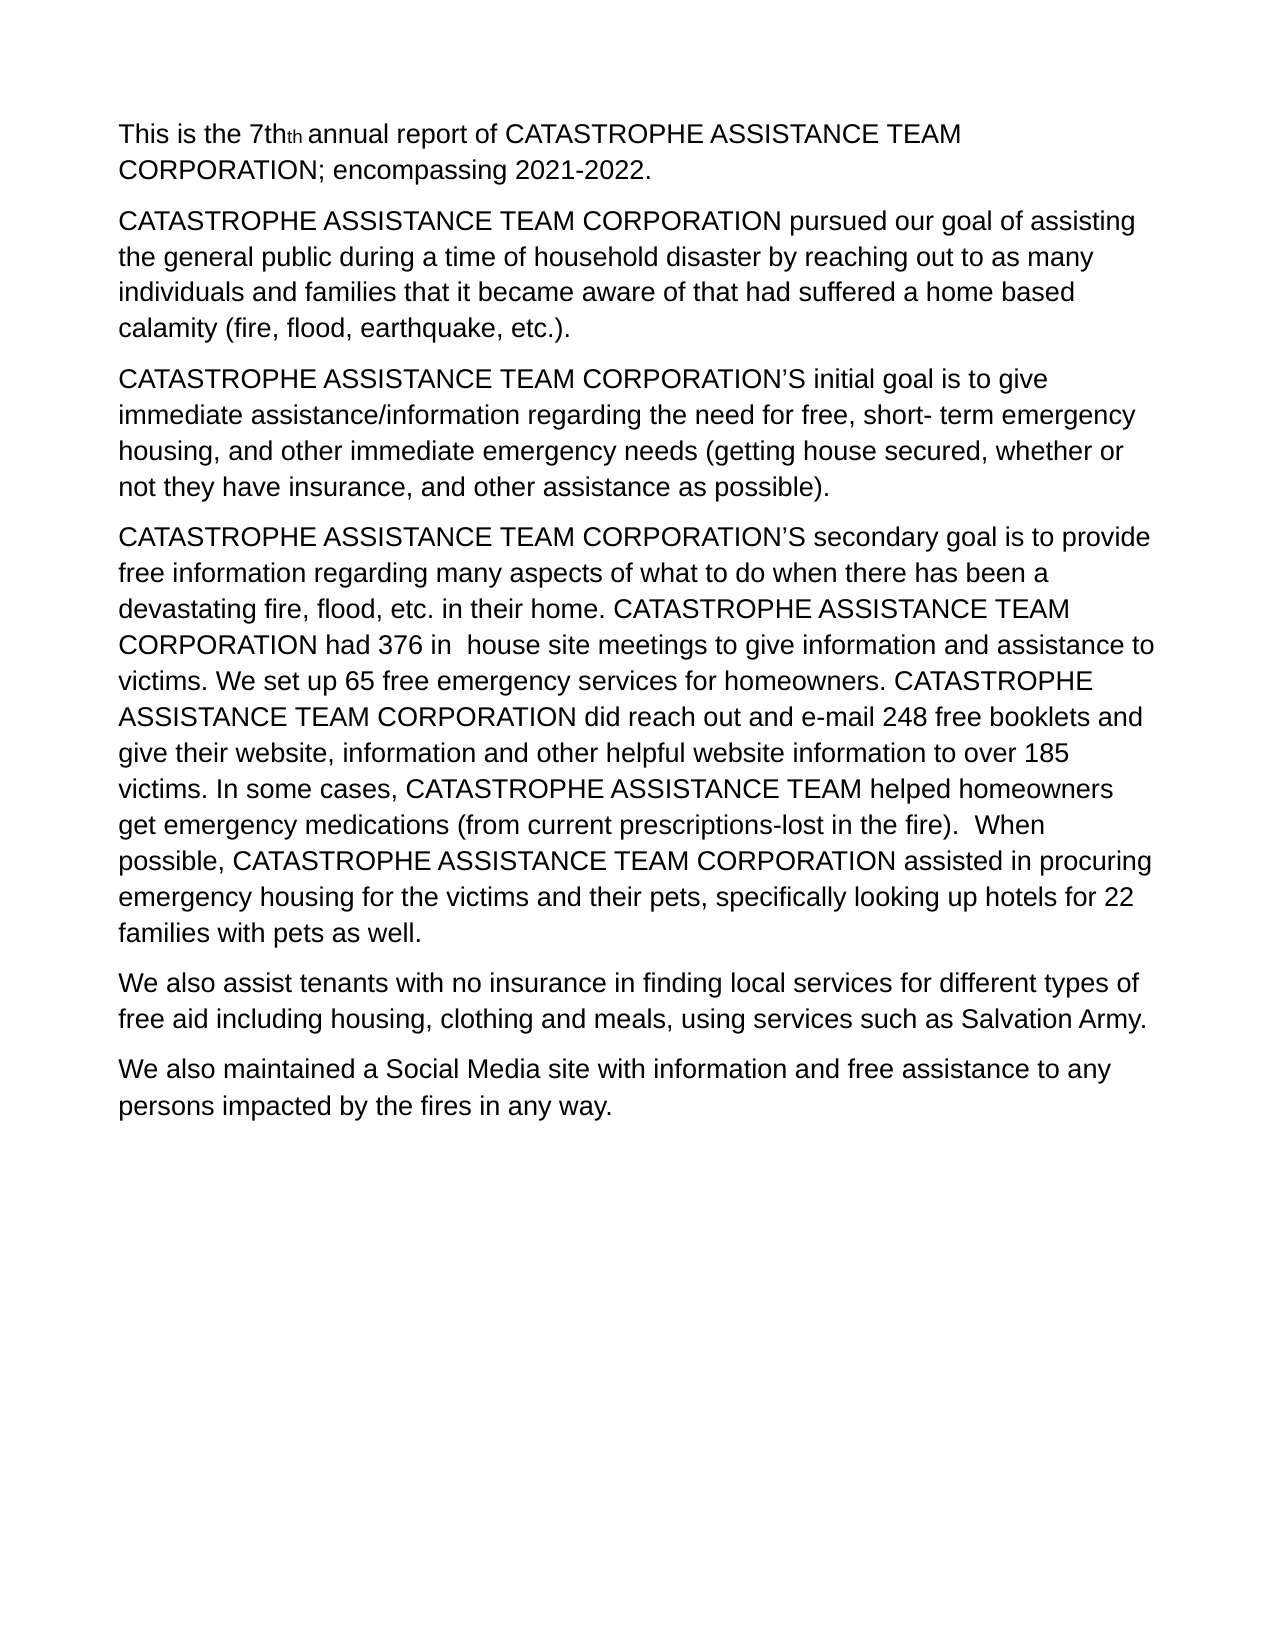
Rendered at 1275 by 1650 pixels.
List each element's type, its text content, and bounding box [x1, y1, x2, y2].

text CATASTROPHE ASSISTANCE TEAM CORPORATION’S initial goal is to give immediate assistance/information regarding the need for free, short- term emergency housing, and other immediate emergency needs (getting house secured, whether or not they have insurance, and other assistance as possible). [118, 363, 1157, 502]
text We also assist tenants with no insurance in finding local services for different types of free aid including housing, clothing and meals, using services such as Salvation Army. [118, 967, 1157, 1034]
text This is the 7thth annual report of CATASTROPHE ASSISTANCE TEAM CORPORATION; encompassing 2021-2022. [118, 118, 1157, 185]
text CATASTROPHE ASSISTANCE TEAM CORPORATION pursued our goal of assisting the general public during a time of household disaster by reaching out to as many individuals and families that it became aware of that had suffered a home based calamity (fire, flood, earthquake, etc.). [118, 204, 1157, 344]
text CATASTROPHE ASSISTANCE TEAM CORPORATION’S secondary goal is to provide free information regarding many aspects of what to do when there has been a devastating fire, flood, etc. in their home. CATASTROPHE ASSISTANCE TEAM CORPORATION had 376 in house site meetings to give information and assistance to victims. We set up 65 free emergency services for homeowners. CATASTROPHE ASSISTANCE TEAM CORPORATION did reach out and e-mail 248 free booklets and give their website, information and other helpful website information to over 185 victims. In some cases, CATASTROPHE ASSISTANCE TEAM helped homeowners get emergency medications (from current prescriptions-lost in the fire). When possible, CATASTROPHE ASSISTANCE TEAM CORPORATION assisted in procuring emergency housing for the victims and their pets, specifically looking up hotels for 22 families with pets as well. [118, 521, 1157, 948]
text We also maintained a Social Media site with information and free assistance to any persons impacted by the fires in any way. [118, 1053, 1157, 1121]
